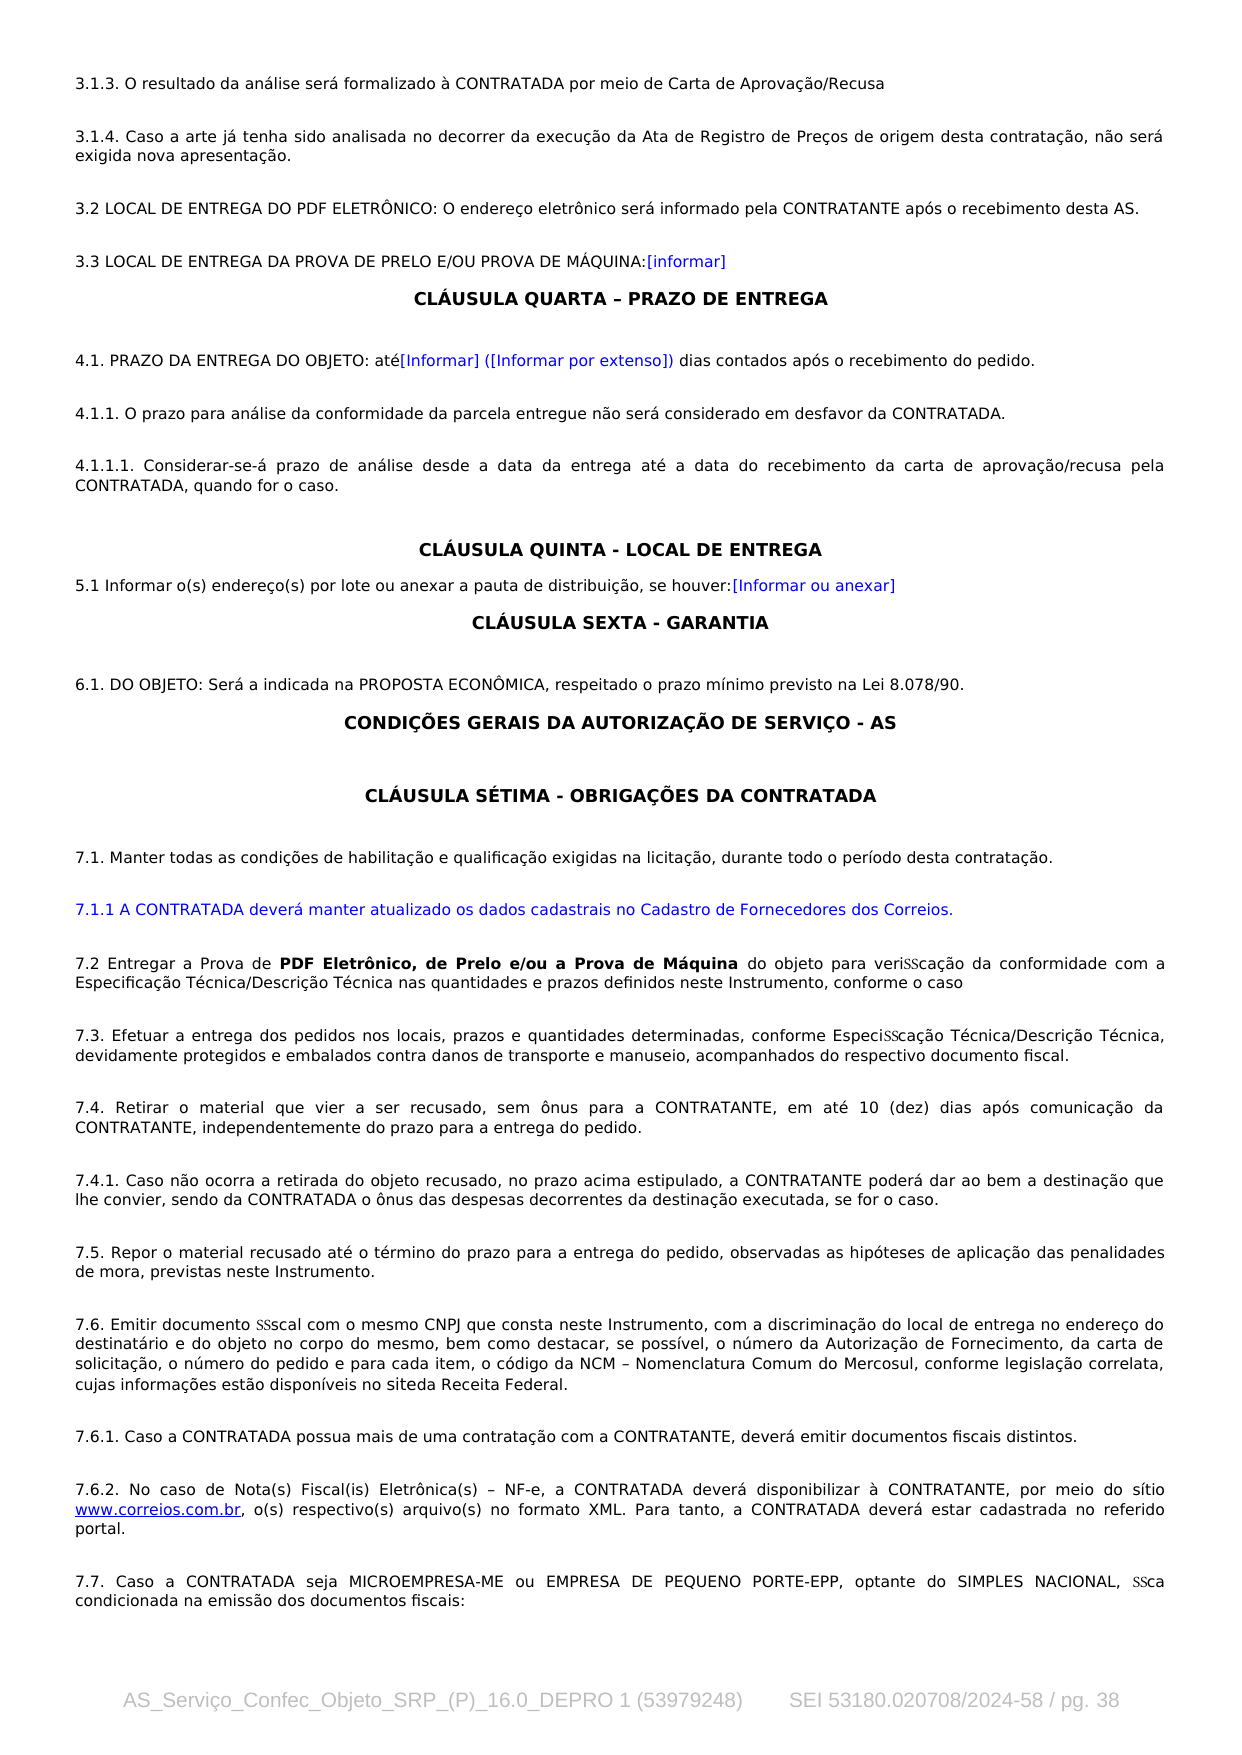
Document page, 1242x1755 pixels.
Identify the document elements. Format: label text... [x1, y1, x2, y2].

text CONDIÇÕES GERAIS DA AUTORIZAÇÃO DE SERVIÇO - AS [70, 713, 1171, 733]
text 7.3. Efetuar a entrega dos pedidos nos locais, prazos e quantidades determinadas, conforme Especicação Técnica/Descrição Técnica, devidamente protegidos e embalados contra danos de transporte e manuseio, acompanhados do respectivo documento fiscal. [75, 1027, 1166, 1065]
text 7.5. Repor o material recusado até o término do prazo para a entrega do pedido, observadas as hipóteses de aplicação das penalidades de mora, previstas neste Instrumento. [75, 1244, 1166, 1281]
text 7.6. Emitir documento scal com o mesmo CNPJ que consta neste Instrumento, com a discriminação do local de entrega no endereço do destinatário e do objeto no corpo do mesmo, bem como destacar, se possível, o número da Autorização de Fornecimento, da carta de solicitação, o número do pedido e para cada item, o código da NCM – Nomenclatura Comum do Mercosul, conforme legislação correlata, cujas informações estão disponíveis no siteda Receita Federal. [75, 1316, 1166, 1394]
text 7.4. Retirar o material que vier a ser recusado, sem ônus para a CONTRATANTE, em até 10 (dez) dias após comunicação da CONTRATANTE, independentemente do prazo para a entrega do pedido. [75, 1099, 1166, 1137]
text 4.1. PRAZO DA ENTREGA DO OBJETO: até[Informar] ([Informar por extenso]) dias contados após o recebimento do pedido. [75, 352, 1166, 370]
text 5.1 Informar o(s) endereço(s) por lote ou anexar a pauta de distribuição, se houver:[Informar ou anexar] [75, 577, 1166, 595]
text CLÁUSULA SEXTA - GARANTIA [70, 613, 1170, 634]
subtitle CLÁUSULA QUARTA – PRAZO DE ENTREGA [70, 289, 1171, 310]
text CLÁUSULA QUINTA - LOCAL DE ENTREGA [70, 540, 1171, 561]
subtitle CLÁUSULA SÉTIMA - OBRIGAÇÕES DA CONTRATADA [70, 786, 1171, 806]
text 4.1.1. O prazo para análise da conformidade da parcela entregue não será considerado em desfavor da CONTRATADA. [75, 405, 1166, 423]
text 7.1. Manter todas as condições de habilitação e qualificação exigidas na licitação, durante todo o período desta contratação. [75, 848, 1166, 867]
text 3.2 LOCAL DE ENTREGA DO PDF ELETRÔNICO: O endereço eletrônico será informado pela CONTRATANTE após o recebimento desta AS. [75, 200, 1166, 218]
text 4.1.1.1. Considerar-se-á prazo de análise desde a data da entrega até a data do recebimento da carta de aprovação/recusa pela CONTRATADA, quando for o caso. [75, 457, 1166, 495]
text 3.1.3. O resultado da análise será formalizado à CONTRATADA por meio de Carta de Aprovação/Recusa [75, 75, 1166, 93]
text 7.7. Caso a CONTRATADA seja MICROEMPRESA-ME ou EMPRESA DE PEQUENO PORTE-EPP, optante do SIMPLES NACIONAL, ca condicionada na emissão dos documentos fiscais: [75, 1573, 1166, 1610]
text 3.1.4. Caso a arte já tenha sido analisada no decorrer da execução da Ata de Registro de Preços de origem desta contratação, não será exigida nova apresentação. [75, 128, 1166, 165]
text 6.1. DO OBJETO: Será a indicada na PROPOSTA ECONÔMICA, respeitado o prazo mínimo previsto na Lei 8.078/90. [75, 676, 1166, 694]
text 7.1.1 A CONTRATADA deverá manter atualizado os dados cadastrais no Cadastro de Fornecedores dos Correios. [75, 901, 1183, 919]
text 7.2 Entregar a Prova de PDF Eletrônico, de Prelo e/ou a Prova de Máquina do objeto para vericação da conformidade com a Especificação Técnica/Descrição Técnica nas quantidades e prazos definidos neste Instrumento, conforme o caso [75, 955, 1166, 993]
text 7.4.1. Caso não ocorra a retirada do objeto recusado, no prazo acima estipulado, a CONTRATANTE poderá dar ao bem a destinação que lhe convier, sendo da CONTRATADA o ônus das despesas decorrentes da destinação executada, se for o caso. [75, 1171, 1166, 1209]
text 7.6.2. No caso de Nota(s) Fiscal(is) Eletrônica(s) – NF-e, a CONTRATADA deverá disponibilizar à CONTRATANTE, por meio do sítio www.correios.com.br, o(s) respectivo(s) arquivo(s) no formato XML. Para tanto, a CONTRATADA deverá estar cadastrada no referido portal. [75, 1481, 1166, 1538]
text 7.6.1. Caso a CONTRATADA possua mais de uma contratação com a CONTRATANTE, deverá emitir documentos fiscais distintos. [75, 1428, 1166, 1447]
text 3.3 LOCAL DE ENTREGA DA PROVA DE PRELO E/OU PROVA DE MÁQUINA:[informar] [75, 253, 1166, 271]
